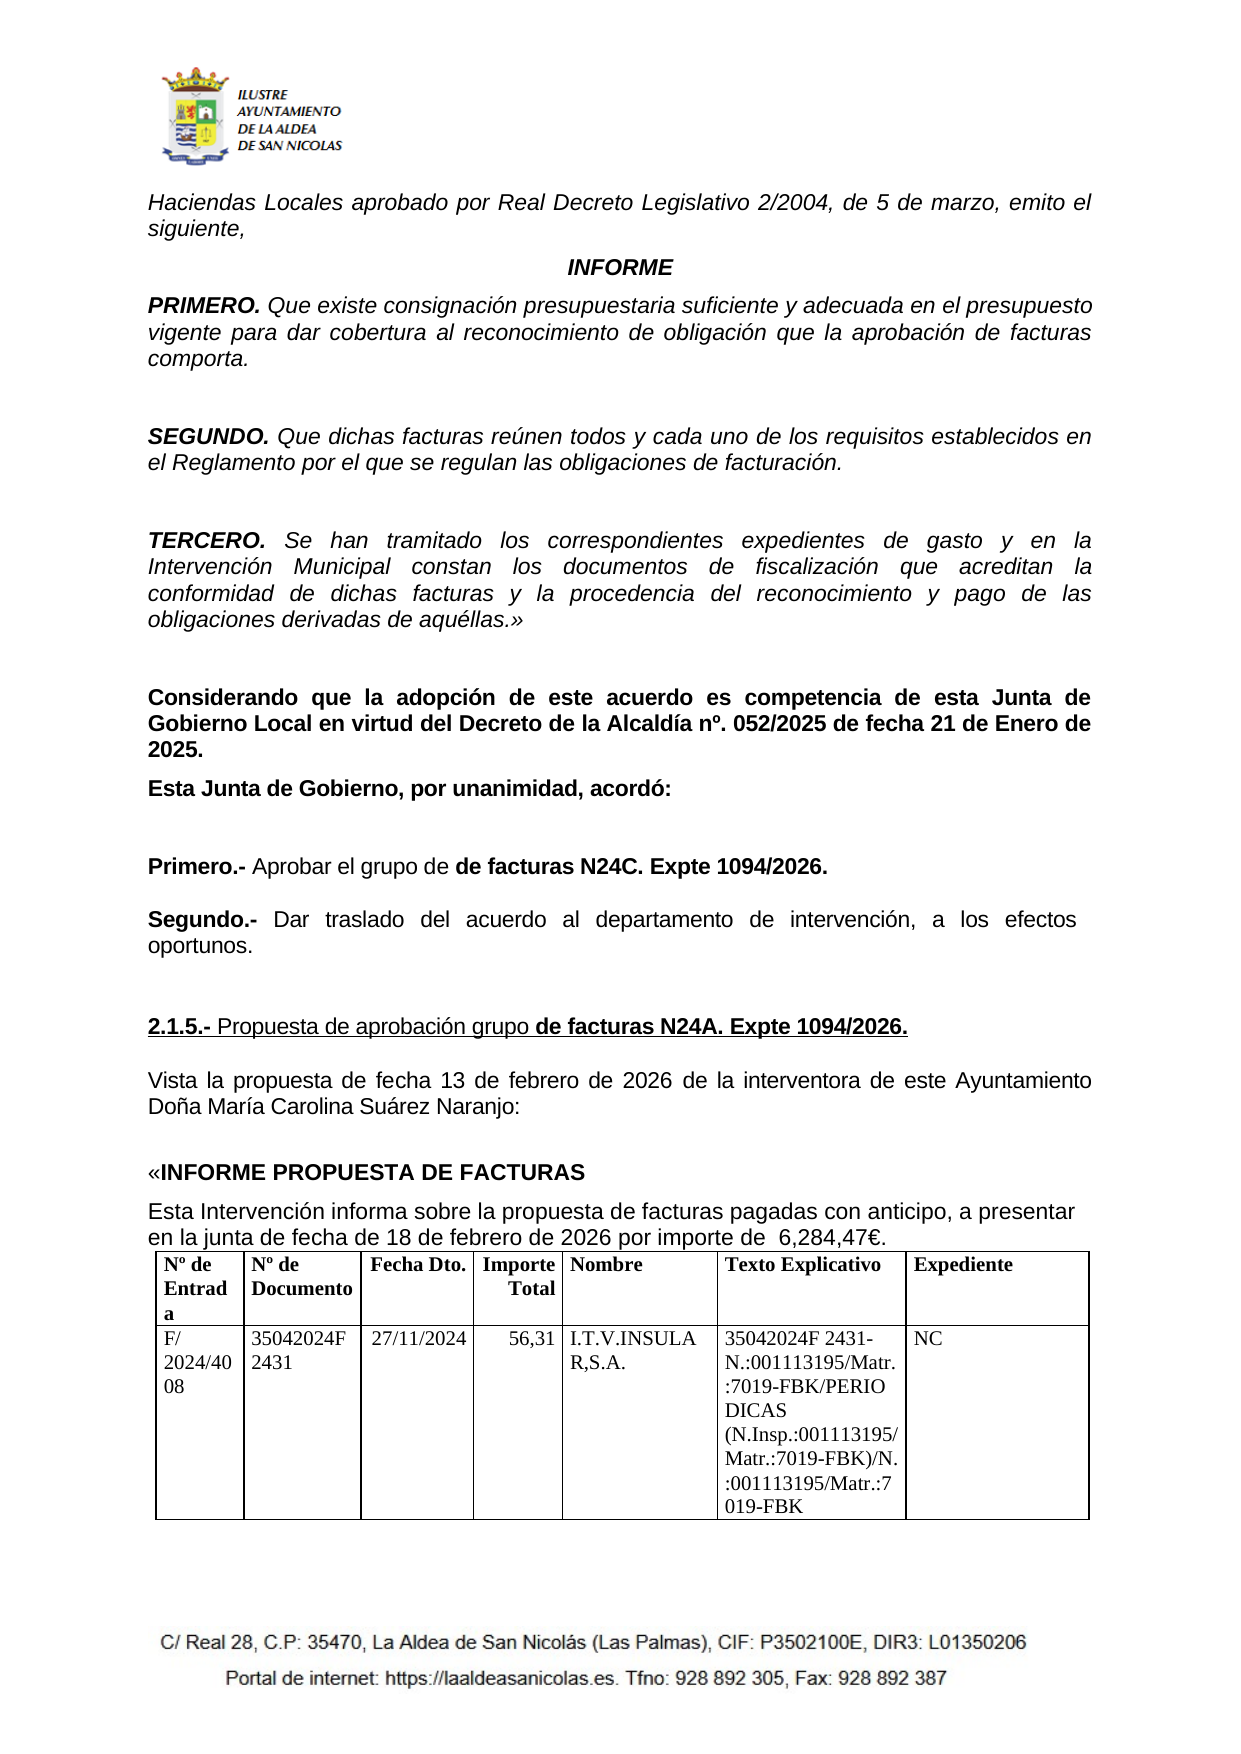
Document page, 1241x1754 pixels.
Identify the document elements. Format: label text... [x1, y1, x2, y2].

picture [148, 59, 358, 173]
text «INFORME PROPUESTA DE FACTURAS [148, 1159, 1093, 1186]
table_cell I.T.V.INSULAR,S.A. [563, 1326, 717, 1518]
text Primero.- Aprobar el grupo de de facturas N24C. Expte 1094/2026. [148, 853, 1093, 879]
text 2.1.5.- Propuesta de aprobación grupo de facturas N24A. Expte 1094/2026. [148, 1013, 1093, 1039]
text Esta Junta de Gobierno, por unanimidad, acordó: [148, 775, 1093, 802]
table_header Nº de Documento [245, 1252, 360, 1324]
text Esta Intervención informa sobre la propuesta de facturas pagadas con anticipo, a presentar en la junta de fecha de 18 de febrero de 2026 por importe de 6,284,47€. [148, 1198, 1093, 1251]
text SEGUNDO. Que dichas facturas reúnen todos y cada uno de los requisitos establecidos en el Reglamento por el que se regulan las obligaciones de facturación. [148, 423, 1093, 476]
table_header Nombre [563, 1252, 717, 1324]
text Vista la propuesta de fecha 13 de febrero de 2026 de la interventora de este Ayuntamiento Doña María Carolina Suárez Naranjo: [148, 1067, 1093, 1120]
table_header Fecha Dto. [362, 1252, 473, 1324]
table_header Texto Explicativo [718, 1252, 905, 1324]
text Considerando que la adopción de este acuerdo es competencia de esta Junta de Gobierno Local en virtud del Decreto de la Alcaldía nº. 052/2025 de fecha 21 de Enero de 2025. [148, 684, 1093, 763]
table_header Expediente [907, 1252, 1088, 1324]
table_cell 35042024F 2431 [245, 1326, 360, 1518]
text Segundo.- Dar traslado del acuerdo al departamento de intervención, a los efectos oportunos. [148, 906, 1078, 958]
table_cell 56,31 [474, 1326, 562, 1518]
text INFORME [148, 254, 1093, 280]
table_cell 27/11/2024 [362, 1326, 473, 1518]
table_header Nº de Entrada [157, 1252, 243, 1324]
table_cell NC [907, 1326, 1088, 1518]
picture [148, 1626, 1034, 1694]
table_header Importe Total [474, 1252, 562, 1324]
table_cell F/2024/4008 [157, 1326, 243, 1518]
text TERCERO. Se han tramitado los correspondientes expedientes de gasto y en la Intervención Municipal constan los documentos de fiscalización que acreditan la conformidad de dichas facturas y la procedencia del reconocimiento y pago de las obligaciones derivadas de aquéllas.» [148, 527, 1093, 632]
text Haciendas Locales aprobado por Real Decreto Legislativo 2/2004, de 5 de marzo, emito el siguiente, [148, 188, 1093, 241]
text PRIMERO. Que existe consignación presupuestaria suficiente y adecuada en el presupuesto vigente para dar cobertura al reconocimiento de obligación que la aprobación de facturas comporta. [148, 292, 1093, 372]
table_cell 35042024F 2431- N.:001113195/Matr.:7019-FBK/PERIODICAS (N.Insp.:001113195/ Matr.:7019-FBK)/N.:001113195/Matr.:7019-FBK [718, 1326, 905, 1518]
